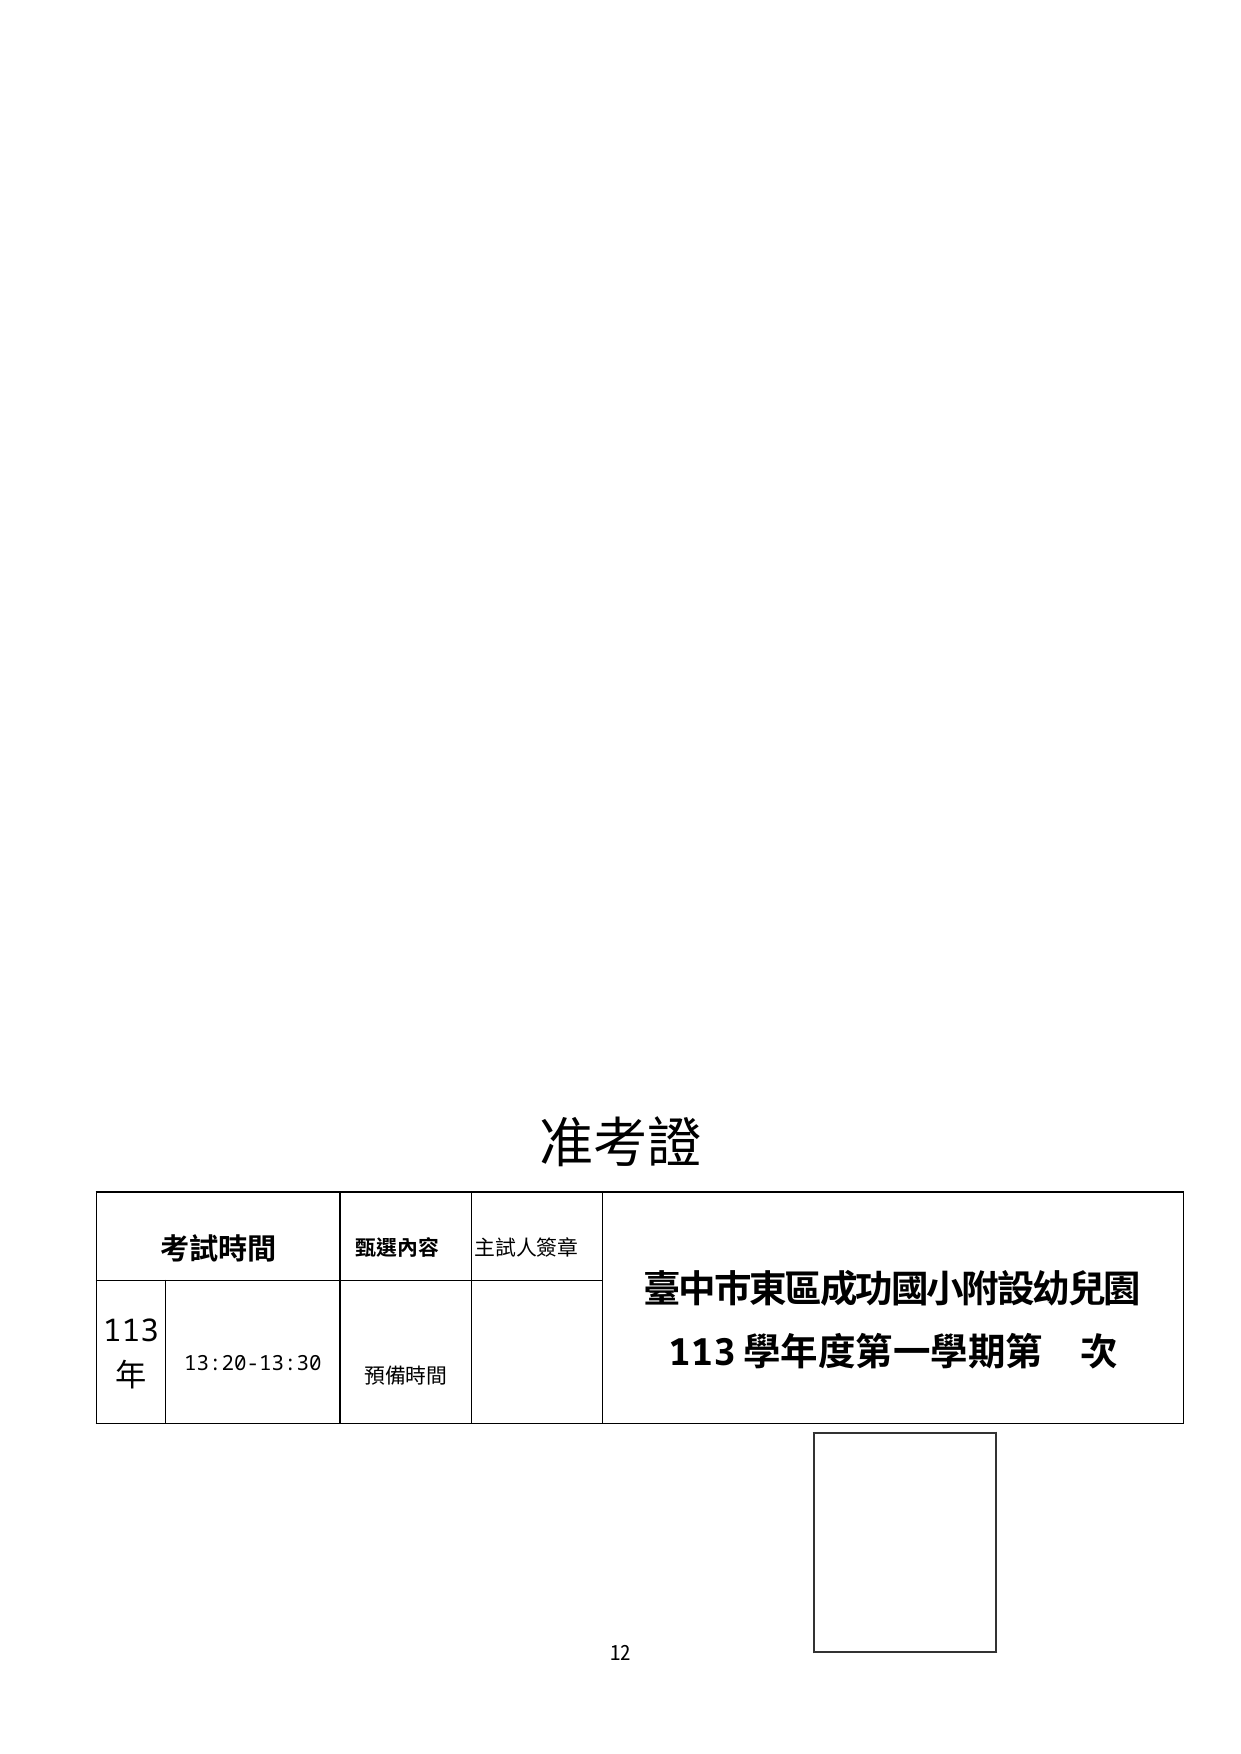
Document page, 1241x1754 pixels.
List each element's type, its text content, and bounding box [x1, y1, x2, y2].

table_cell 113 年 [97, 1281, 165, 1422]
table_header [815, 1434, 995, 1651]
table_header 主試人簽章 [472, 1193, 602, 1279]
table_header 考試時間 [97, 1193, 339, 1279]
table_cell 13:20-13:30 [166, 1281, 339, 1422]
table_header 臺中巿東區成功國小附設幼兒園 113學年度第一學期第 次 代理教師甄選 第 次招考 准考證號碼： 姓 名： [603, 1193, 1183, 1422]
table_cell [472, 1281, 602, 1422]
table_cell 預備時間 [341, 1281, 471, 1422]
table_header 甄選內容 [341, 1193, 471, 1279]
text 准考證 [118, 1066, 1122, 1191]
